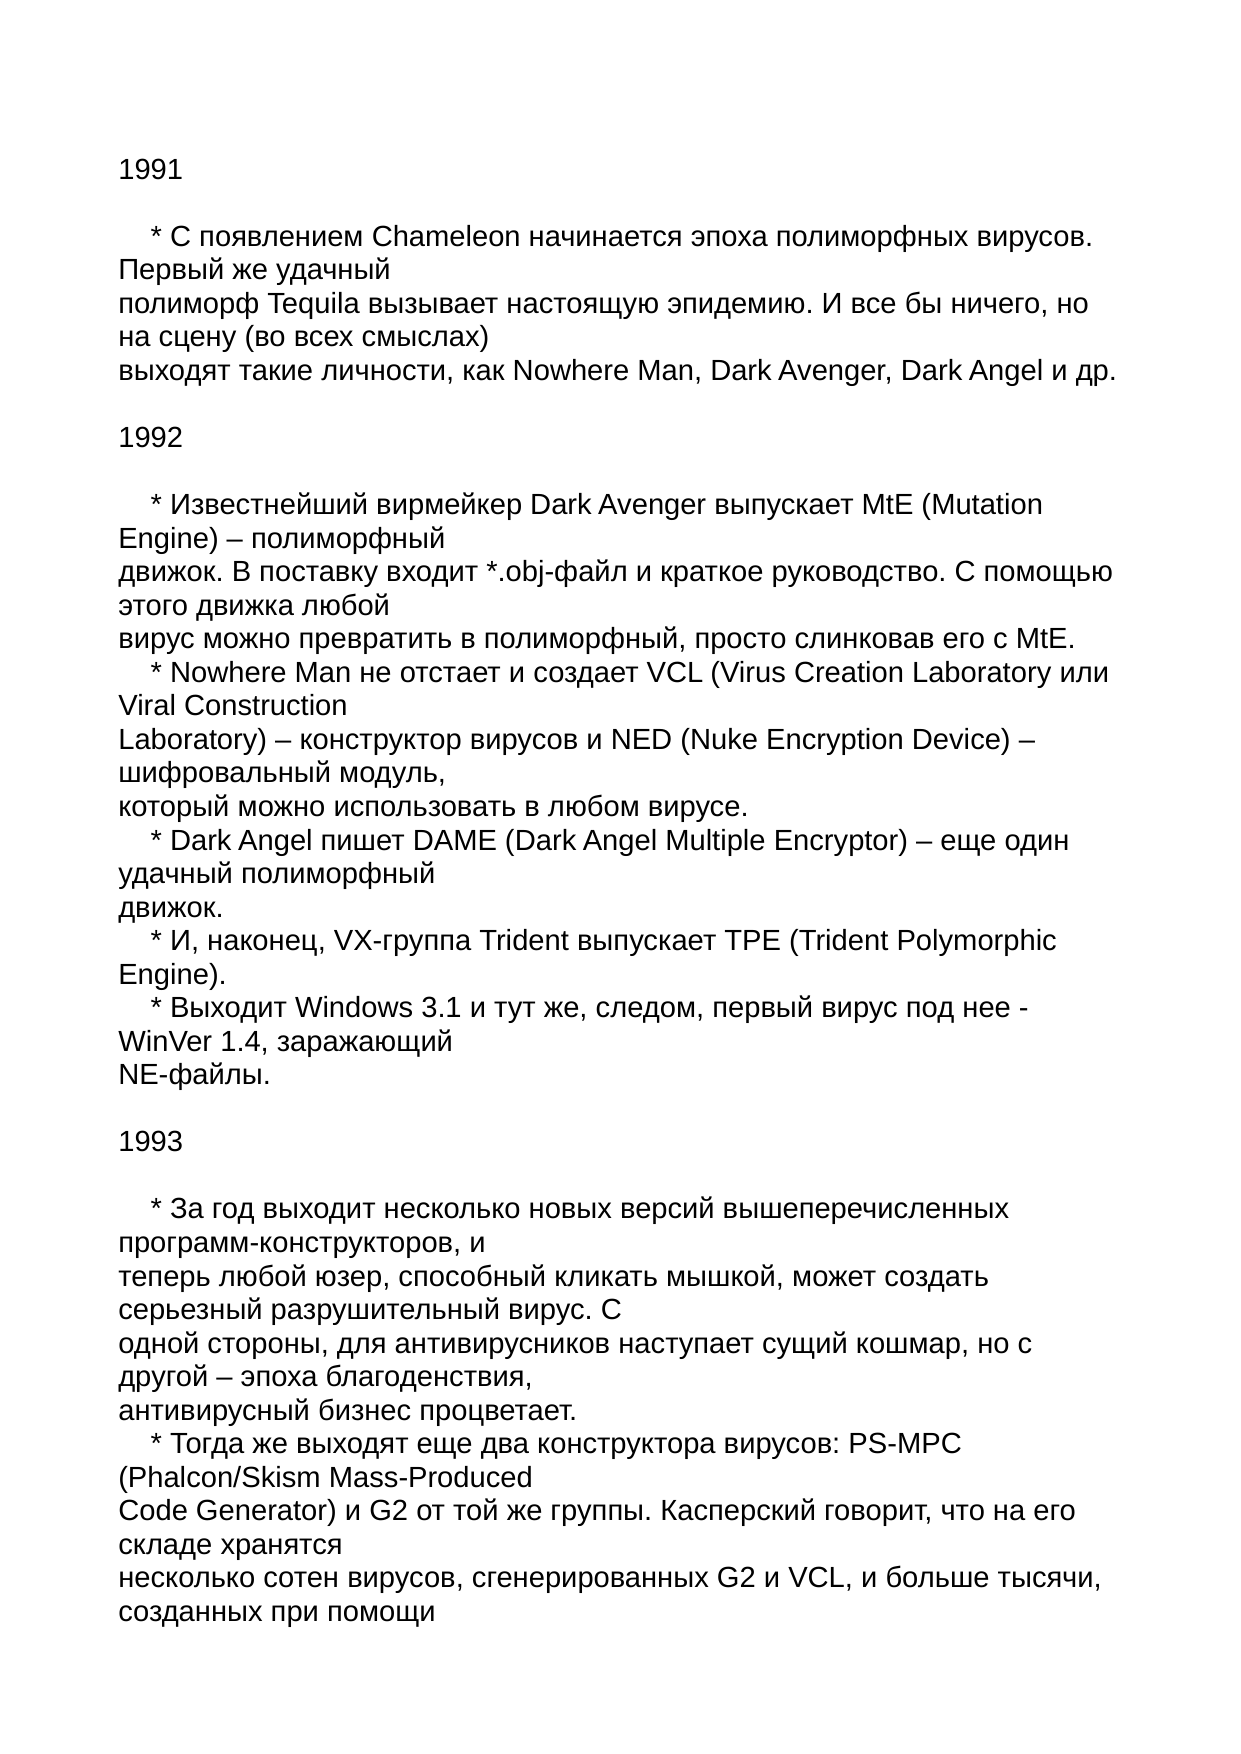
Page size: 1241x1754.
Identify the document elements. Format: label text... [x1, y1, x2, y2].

text одной стороны, для антивирусников наступает сущий кошмар, но с другой – эпоха благоденствия, [118, 1326, 1122, 1393]
text * Тогда же выходят еще два конструктора вирусов: PS-MPC (Phalcon/Skism Mass-Produced [118, 1426, 1122, 1493]
text 1992 [118, 420, 1122, 453]
text Laboratory) – конструктор вирусов и NED (Nuke Encryption Device) – шифровальный модуль, [118, 722, 1122, 789]
text вирус можно превратить в полиморфный, просто слинковав его с MtE. [118, 621, 1122, 655]
text который можно использовать в любом вирусе. [118, 789, 1122, 822]
text Code Generator) и G2 от той же группы. Касперский говорит, что на его складе хранятся [118, 1493, 1122, 1560]
text несколько сотен вирусов, сгенерированных G2 и VCL, и больше тысячи, созданных при помощи [118, 1560, 1122, 1627]
text антивирусный бизнес процветает. [118, 1393, 1122, 1426]
text * Известнейший вирмейкер Dark Avenger выпускает MtE (Mutation Engine) – полиморфный [118, 487, 1122, 554]
text * И, наконец, VX-группа Trident выпускает TPE (Trident Polymorphic Engine). [118, 923, 1122, 990]
text движок. [118, 889, 1122, 923]
text * Nowhere Man не отстает и создает VCL (Virus Creation Laboratory или Viral Construction [118, 655, 1122, 722]
text полиморф Tequila вызывает настоящую эпидемию. И все бы ничего, но на сцену (во всех смыслах) [118, 286, 1122, 353]
text * За год выходит несколько новых версий вышеперечисленных программ-конструкторов, и [118, 1191, 1122, 1258]
text движок. В поставку входит *.obj-файл и краткое руководство. С помощью этого движка любой [118, 554, 1122, 621]
text * Выходит Windows 3.1 и тут же, следом, первый вирус под нее - WinVer 1.4, заражающий [118, 990, 1122, 1057]
text 1993 [118, 1124, 1122, 1158]
text теперь любой юзер, способный кликать мышкой, может создать серьезный разрушительный вирус. С [118, 1258, 1122, 1326]
text * С появлением Chameleon начинается эпоха полиморфных вирусов. Первый же удачный [118, 219, 1122, 286]
text выходят такие личности, как Nowhere Man, Dark Avenger, Dark Angel и др. [118, 353, 1122, 386]
text NE-файлы. [118, 1057, 1122, 1091]
text 1991 [118, 152, 1122, 185]
text * Dark Angel пишет DAME (Dark Angel Multiрle Encryрtor) – еще один удачный полиморфный [118, 822, 1122, 889]
